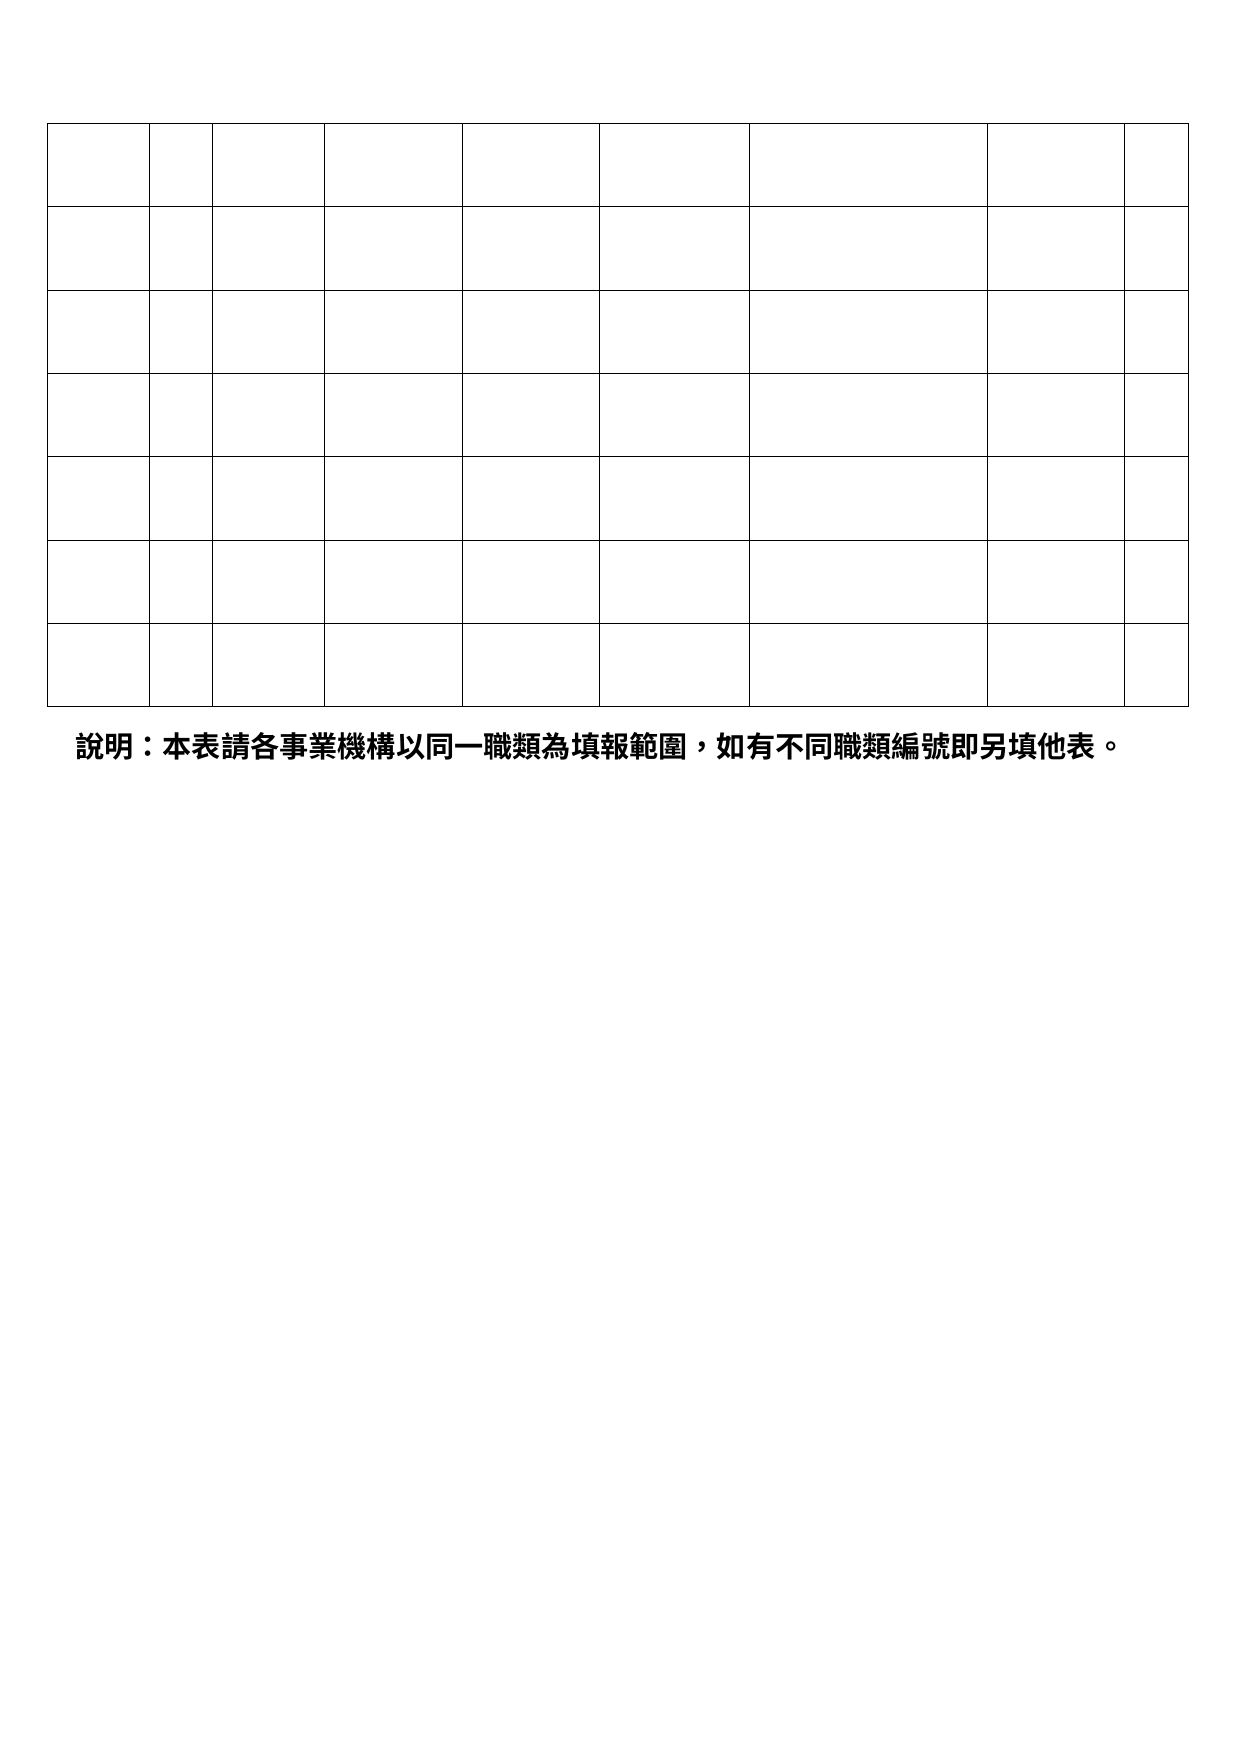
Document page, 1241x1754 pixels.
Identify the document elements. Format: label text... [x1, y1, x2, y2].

table_cell [150, 624, 212, 706]
table_cell [150, 124, 212, 206]
table_cell [988, 291, 1124, 373]
table_cell [988, 374, 1124, 456]
table_cell [213, 457, 324, 539]
table_cell [48, 124, 149, 206]
table_cell [150, 207, 212, 289]
table_cell [600, 374, 749, 456]
table_cell [48, 291, 149, 373]
table_cell [750, 457, 987, 539]
text 說明：本表請各事業機構以同一職類為填報範圍，如有不同職類編號即另填他表。 [75, 707, 1125, 782]
table_cell [150, 457, 212, 539]
table_cell [463, 207, 599, 289]
table_cell [750, 374, 987, 456]
table_cell [150, 541, 212, 623]
table_cell [325, 207, 462, 289]
table_cell [988, 624, 1124, 706]
table_cell [1125, 124, 1188, 206]
table_cell [463, 291, 599, 373]
table_cell [750, 124, 987, 206]
table_cell [463, 374, 599, 456]
table_cell [750, 624, 987, 706]
table_cell [463, 124, 599, 206]
table_cell [1125, 457, 1188, 539]
table_cell [48, 207, 149, 289]
table_cell [325, 374, 462, 456]
table_cell [48, 457, 149, 539]
table_cell [600, 624, 749, 706]
table_cell [150, 291, 212, 373]
table_cell [213, 374, 324, 456]
table_cell [600, 291, 749, 373]
table_cell [150, 374, 212, 456]
table_cell [988, 124, 1124, 206]
table_cell [48, 624, 149, 706]
table_cell [463, 541, 599, 623]
table_cell [1125, 291, 1188, 373]
table_cell [48, 541, 149, 623]
table_cell [325, 541, 462, 623]
table_cell [988, 207, 1124, 289]
table_cell [213, 124, 324, 206]
table_cell [1125, 207, 1188, 289]
table_cell [1125, 541, 1188, 623]
table_cell [325, 457, 462, 539]
table_cell [213, 207, 324, 289]
table_cell [1125, 624, 1188, 706]
table_cell [325, 624, 462, 706]
table_cell [325, 124, 462, 206]
table_cell [463, 457, 599, 539]
table_cell [1125, 374, 1188, 456]
table_cell [463, 624, 599, 706]
table_cell [750, 291, 987, 373]
table_cell [213, 624, 324, 706]
table_cell [48, 374, 149, 456]
table_cell [600, 457, 749, 539]
table_cell [325, 291, 462, 373]
table_cell [600, 207, 749, 289]
table_cell [600, 541, 749, 623]
table_cell [988, 457, 1124, 539]
table_cell [213, 541, 324, 623]
table_cell [988, 541, 1124, 623]
table_cell [213, 291, 324, 373]
table_cell [750, 207, 987, 289]
table_cell [600, 124, 749, 206]
table_cell [750, 541, 987, 623]
